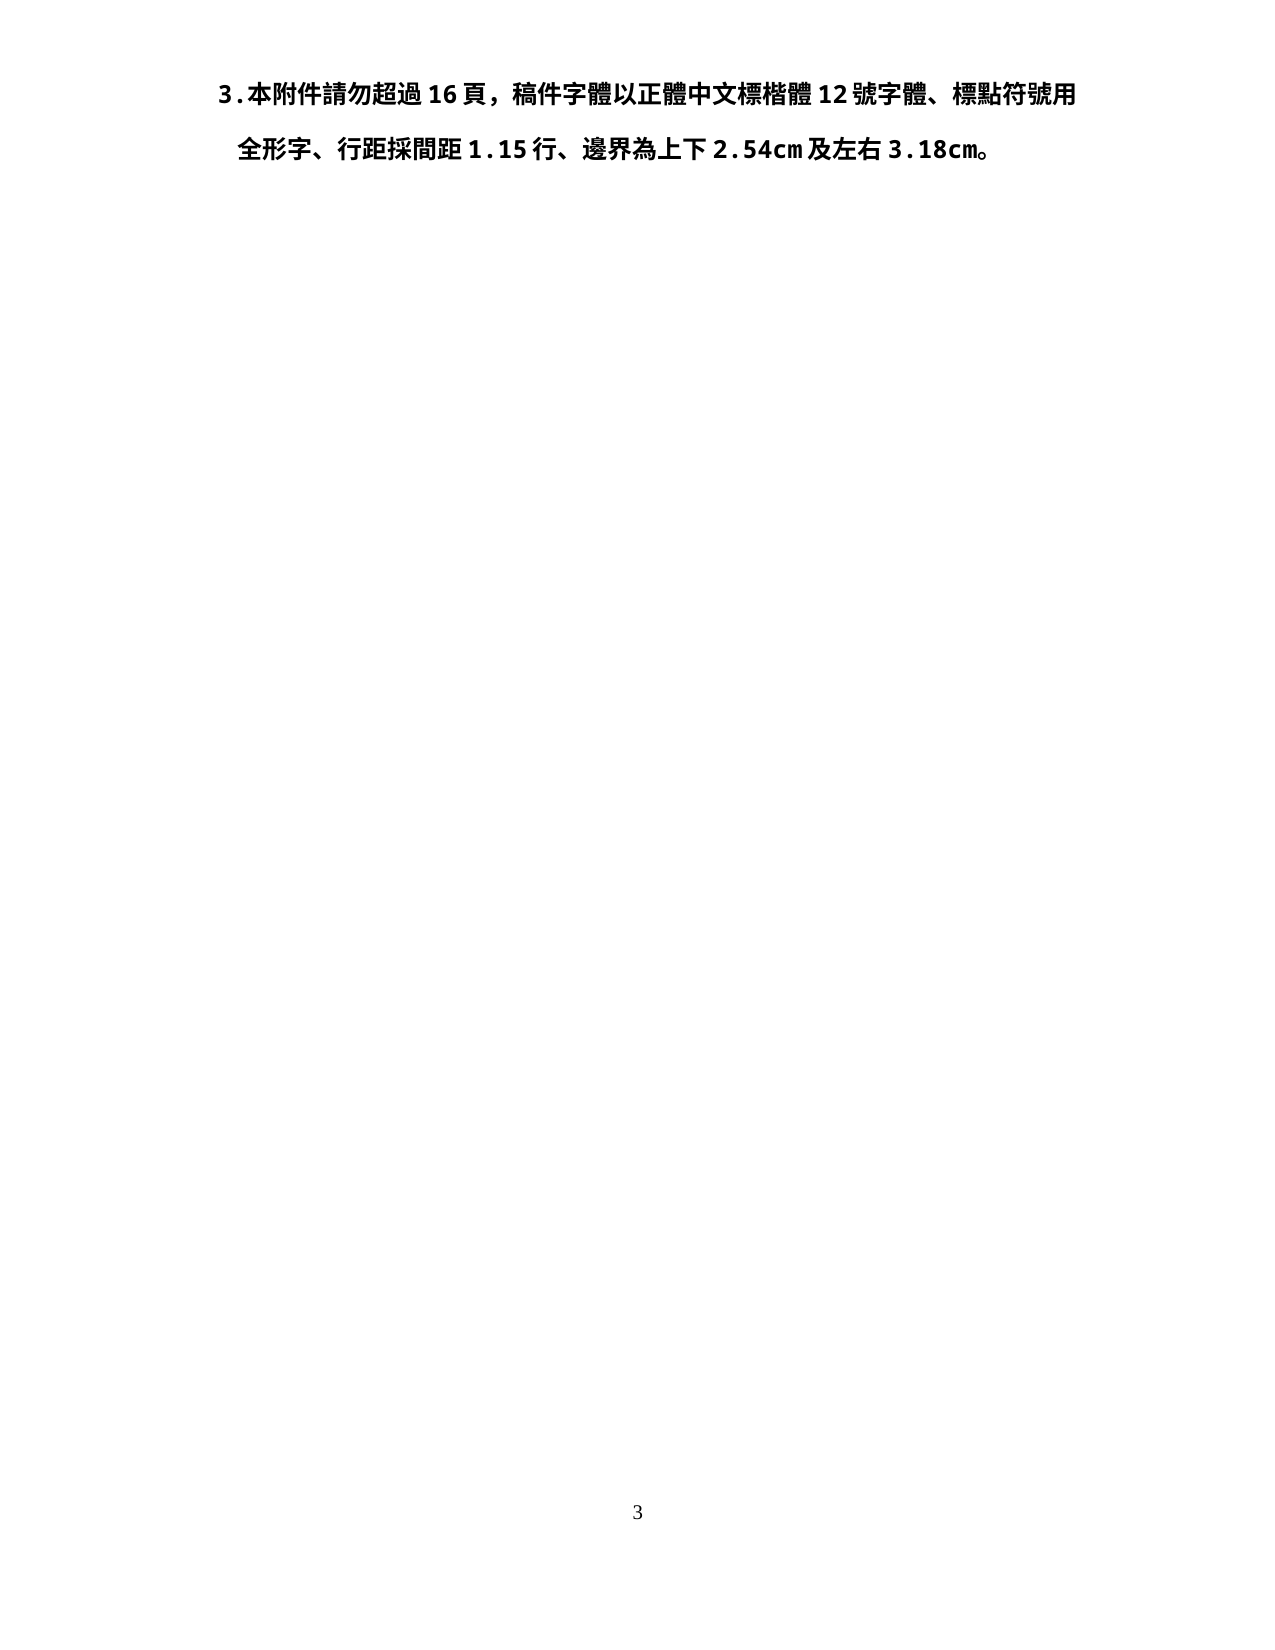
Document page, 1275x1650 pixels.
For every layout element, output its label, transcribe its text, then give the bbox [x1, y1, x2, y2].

text 3.本附件請勿超過16頁，稿件字體以正體中文標楷體12號字體、標點符號用全形字、行距採間距1.15行、邊界為上下2.54cm及左右3.18cm。 [187, 75, 1087, 166]
